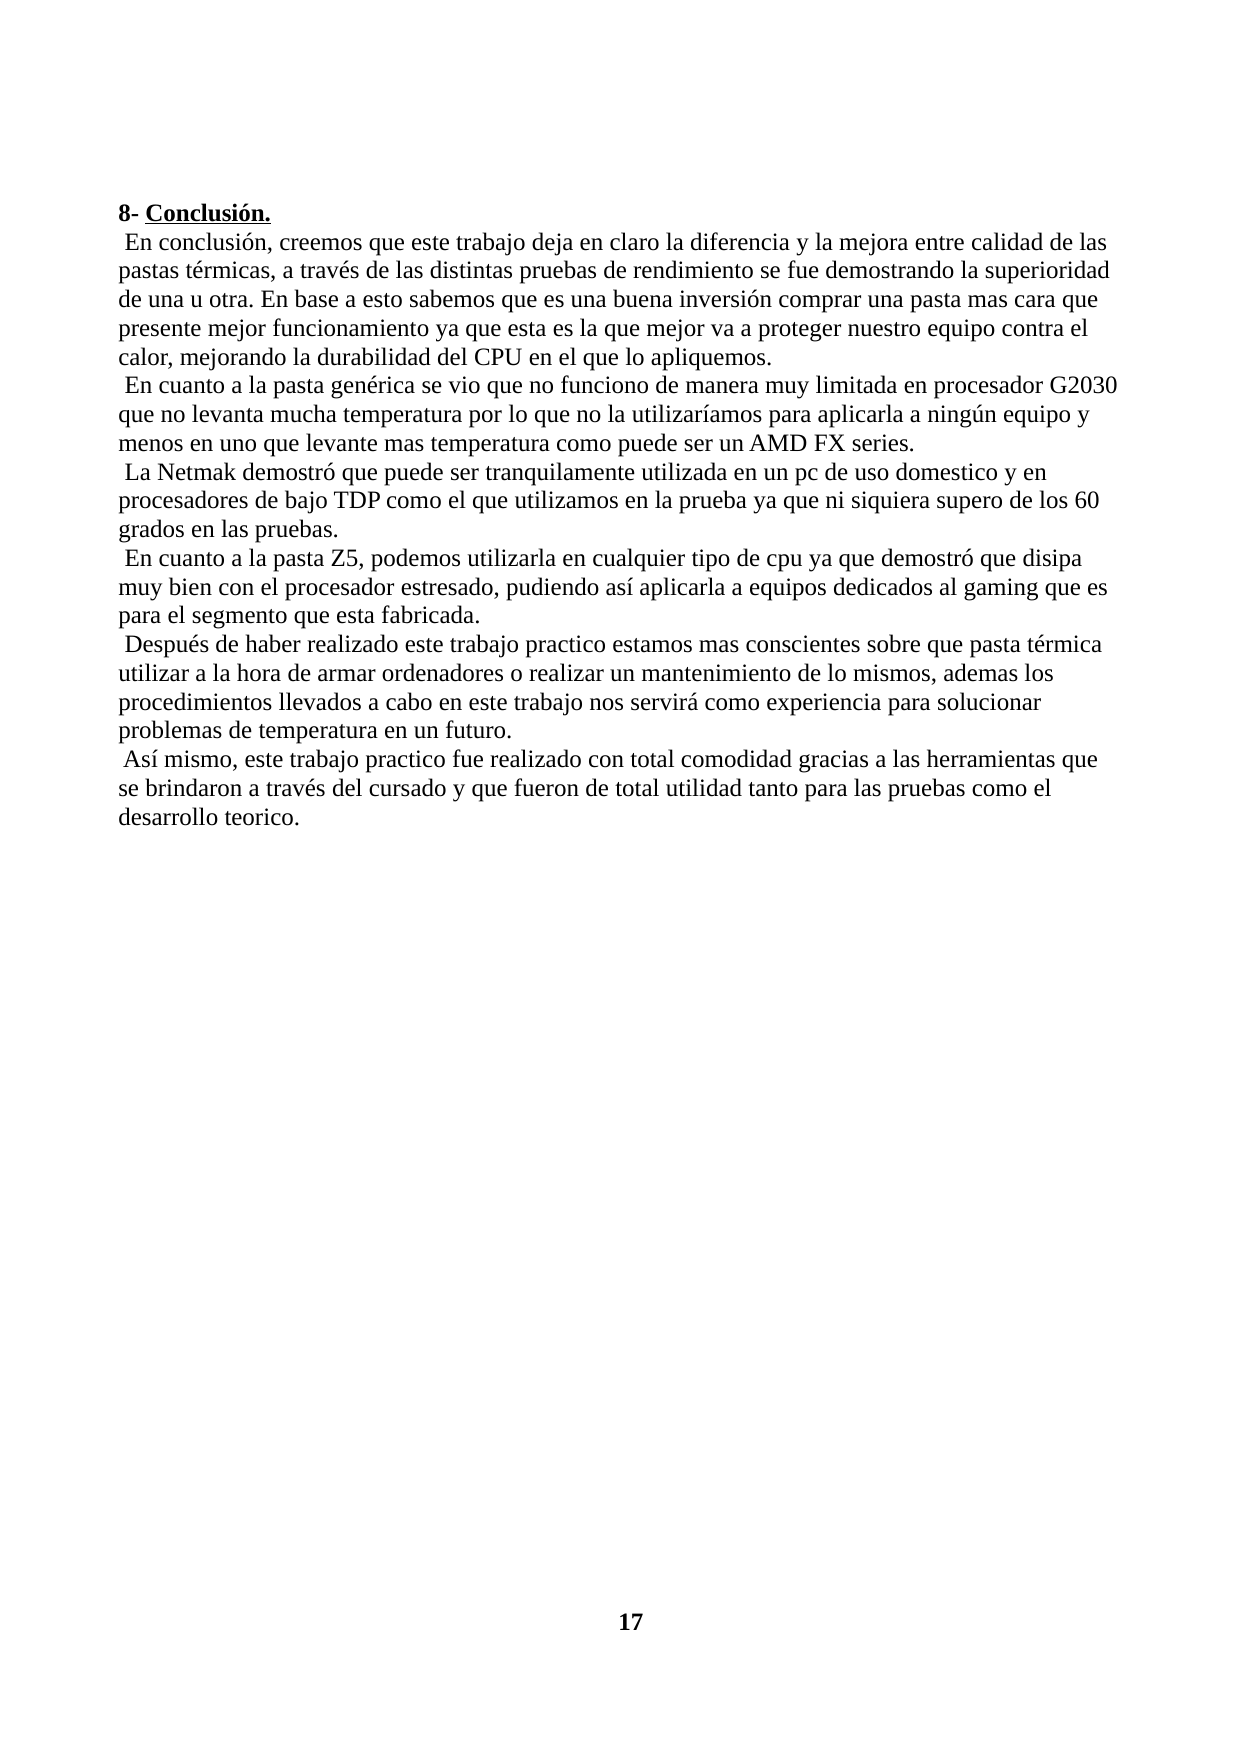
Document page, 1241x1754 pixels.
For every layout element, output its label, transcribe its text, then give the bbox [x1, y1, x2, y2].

text Después de haber realizado este trabajo practico estamos mas conscientes sobre que pasta térmica utilizar a la hora de armar ordenadores o realizar un mantenimiento de lo mismos, ademas los procedimientos llevados a cabo en este trabajo nos servirá como experiencia para solucionar problemas de temperatura en un futuro. [118, 629, 1122, 744]
text 8- Conclusión. [118, 198, 1122, 227]
text En conclusión, creemos que este trabajo deja en claro la diferencia y la mejora entre calidad de las pastas térmicas, a través de las distintas pruebas de rendimiento se fue demostrando la superioridad de una u otra. En base a esto sabemos que es una buena inversión comprar una pasta mas cara que presente mejor funcionamiento ya que esta es la que mejor va a proteger nuestro equipo contra el calor, mejorando la durabilidad del CPU en el que lo apliquemos. [118, 227, 1122, 370]
text En cuanto a la pasta genérica se vio que no funciono de manera muy limitada en procesador G2030 que no levanta mucha temperatura por lo que no la utilizaríamos para aplicarla a ningún equipo y menos en uno que levante mas temperatura como puede ser un AMD FX series. [118, 370, 1122, 457]
text 17 [118, 1607, 1122, 1635]
text En cuanto a la pasta Z5, podemos utilizarla en cualquier tipo de cpu ya que demostró que disipa muy bien con el procesador estresado, pudiendo así aplicarla a equipos dedicados al gaming que es para el segmento que esta fabricada. [118, 543, 1122, 629]
text Así mismo, este trabajo practico fue realizado con total comodidad gracias a las herramientas que se brindaron a través del cursado y que fueron de total utilidad tanto para las pruebas como el desarrollo teorico. [118, 744, 1122, 830]
text La Netmak demostró que puede ser tranquilamente utilizada en un pc de uso domestico y en procesadores de bajo TDP como el que utilizamos en la prueba ya que ni siquiera supero de los 60 grados en las pruebas. [118, 457, 1122, 543]
